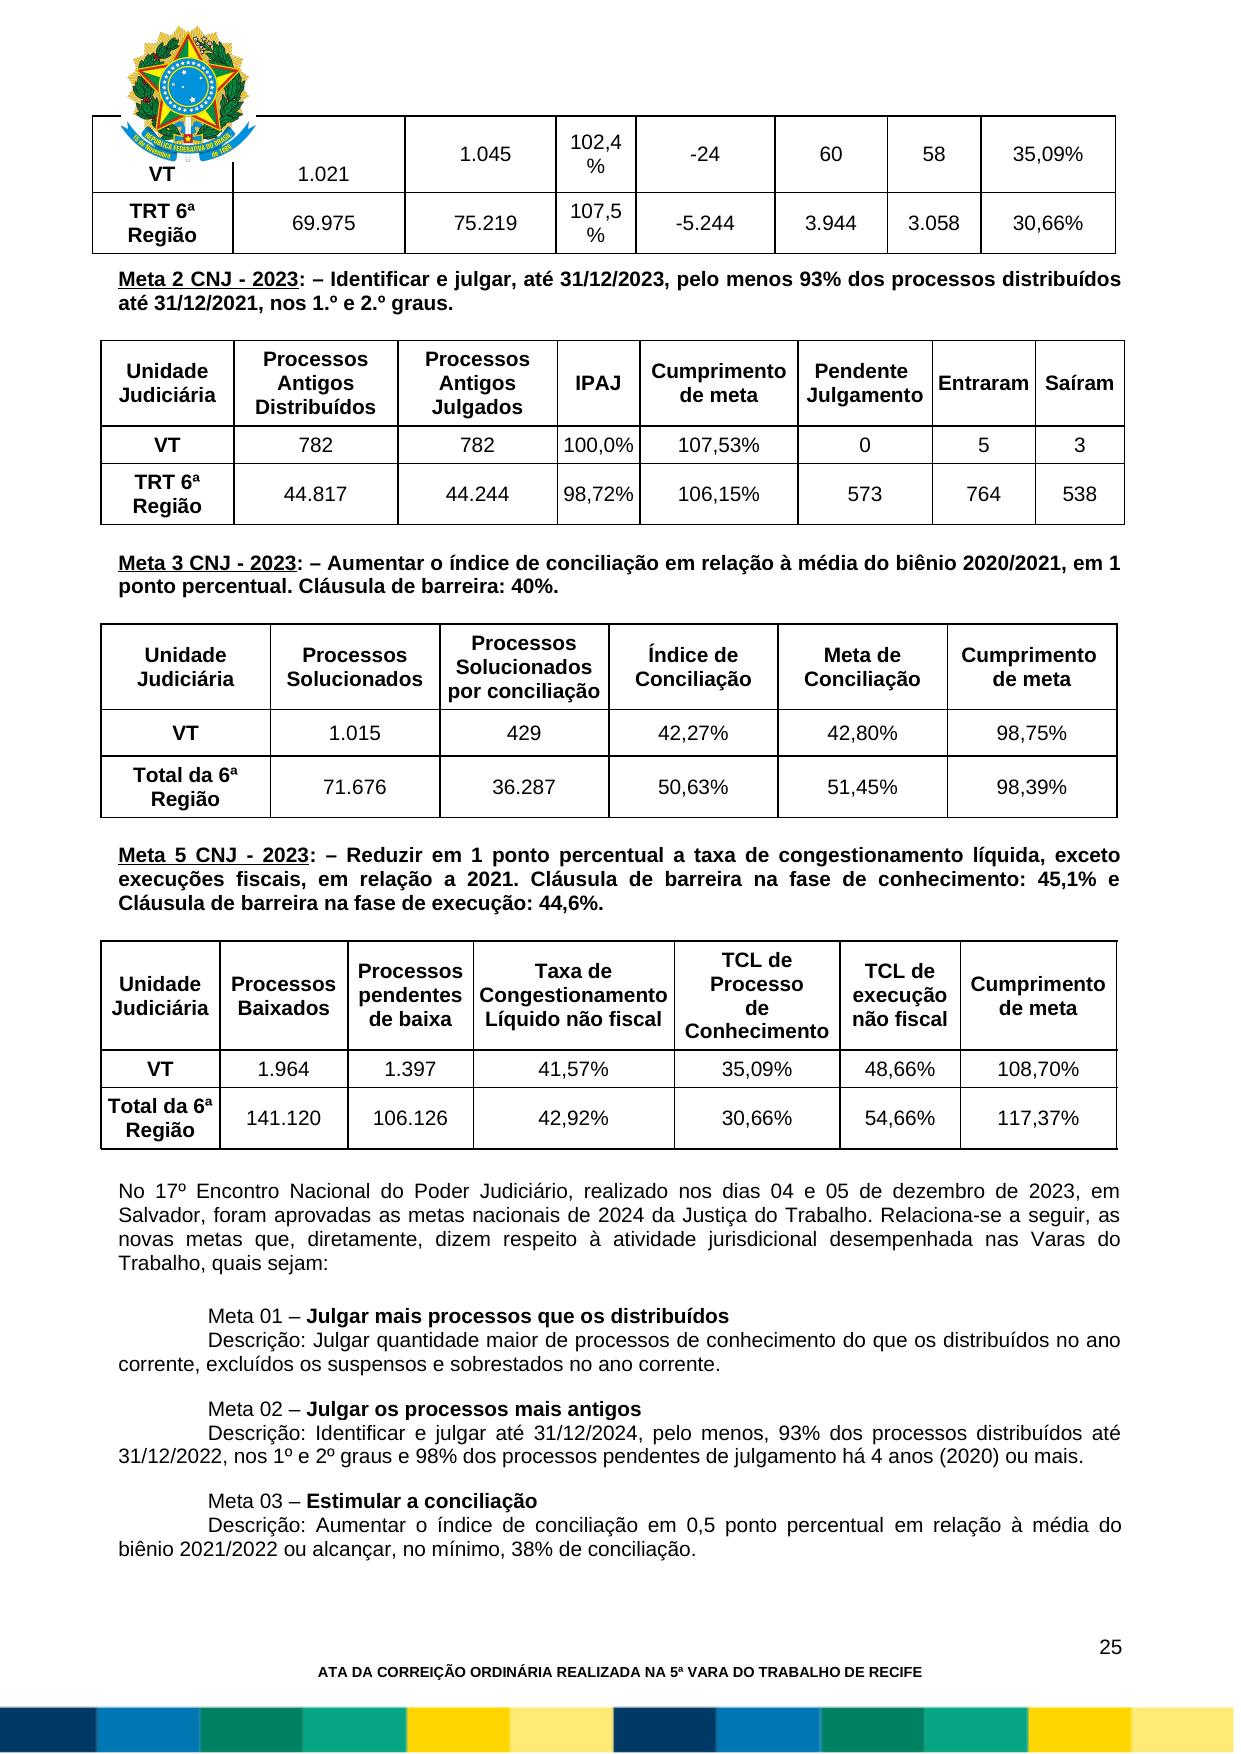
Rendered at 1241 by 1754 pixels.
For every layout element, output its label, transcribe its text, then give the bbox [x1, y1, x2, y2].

table_cell VT [102, 710, 270, 755]
table_cell 106.126 [349, 1088, 473, 1148]
table_cell 107,5% [557, 193, 635, 253]
text Meta 3 CNJ - 2023: – Aumentar o índice de conciliação em relação à média do biênio 2020/2021, em 1 ponto percentual. Cláusula de barreira: 40%. [118, 550, 1122, 598]
table_header Índice de Conciliação [610, 625, 777, 708]
table_cell 98,75% [948, 710, 1116, 755]
table_cell 573 [799, 464, 932, 524]
table_cell TRT 6ª Região [93, 193, 232, 253]
table_cell 54,66% [841, 1088, 960, 1148]
table_cell 41,57% [474, 1051, 674, 1087]
table_cell VT [102, 1051, 219, 1087]
table_cell 141.120 [221, 1088, 347, 1148]
text Meta 02 – Julgar os processos mais antigos [118, 1396, 1122, 1420]
text Meta 03 – Estimular a conciliação [118, 1489, 1122, 1513]
table_cell 102,4% [557, 117, 635, 191]
table_header Processos Antigos Julgados [399, 341, 557, 425]
table_header Cumprimento de meta [948, 625, 1116, 708]
table_cell 117,37% [961, 1088, 1116, 1148]
table_cell 42,80% [779, 710, 947, 755]
table_cell 44.244 [399, 464, 557, 524]
text Meta 2 CNJ - 2023: – Identificar e julgar, até 31/12/2023, pelo menos 93% dos processos distribuídos até 31/12/2021, nos 1.º e 2.º graus. [118, 267, 1122, 315]
table_header Cumprimento de meta [961, 942, 1116, 1049]
table_header TCL de execução não fiscal [841, 942, 960, 1049]
table_cell 58 [888, 117, 980, 191]
table_cell TRT 6ª Região [102, 464, 233, 524]
table_header TCL de Processo de Conhecimento [675, 942, 839, 1049]
table_cell 98,39% [948, 757, 1116, 816]
table_cell 538 [1036, 464, 1124, 524]
table_cell 107,53% [641, 427, 797, 462]
table_header Pendente Julgamento [799, 341, 932, 425]
table_cell 30,66% [982, 193, 1115, 253]
table_cell 0 [799, 427, 932, 462]
text Descrição: Identificar e julgar até 31/12/2024, pelo menos, 93% dos processos distribuídos até 31/12/2022, nos 1º e 2º graus e 98% dos processos pendentes de julgamento há 4 anos (2020) ou mais. [118, 1420, 1122, 1468]
text Descrição: Julgar quantidade maior de processos de conhecimento do que os distribuídos no ano corrente, excluídos os suspensos e sobrestados no ano corrente. [118, 1328, 1122, 1376]
table_cell 108,70% [961, 1051, 1116, 1087]
table_cell Total da 6ª Região [102, 757, 270, 816]
table_cell 1.045 [406, 117, 555, 191]
table_cell 35,09% [675, 1051, 839, 1087]
table_header Processos Solucionados [271, 625, 439, 708]
table_cell 1.015 [271, 710, 439, 755]
table_cell 42,92% [474, 1088, 674, 1148]
table_header Unidade Judiciária [102, 942, 219, 1049]
text Meta 5 CNJ - 2023: – Reduzir em 1 ponto percentual a taxa de congestionamento líquida, exceto execuções fiscais, em relação a 2021. Cláusula de barreira na fase de conhecimento: 45,1% e Cláusula de barreira na fase de execução: 44,6%. [118, 843, 1122, 915]
table_cell 30,66% [675, 1088, 839, 1148]
table_cell 50,63% [610, 757, 777, 816]
table_header IPAJ [558, 341, 639, 425]
table_header Entraram [933, 341, 1035, 425]
table_header Processos pendentes de baixa [349, 942, 473, 1049]
table_cell 782 [399, 427, 557, 462]
table_cell 69.975 [234, 193, 404, 253]
table_cell -24 [637, 117, 774, 191]
table_header Meta de Conciliação [779, 625, 947, 708]
table_cell 51,45% [779, 757, 947, 816]
table_cell VT [102, 427, 233, 462]
table_cell 75.219 [406, 193, 555, 253]
table_cell 44.817 [235, 464, 397, 524]
table_cell 3.058 [888, 193, 980, 253]
table_cell 100,0% [558, 427, 639, 462]
table_cell VT [93, 117, 232, 191]
table_header Processos Solucionados por conciliação [441, 625, 608, 708]
table_header Processos Baixados [221, 942, 347, 1049]
table_cell 3.944 [776, 193, 887, 253]
table_header Processos Antigos Distribuídos [235, 341, 397, 425]
table_header Taxa de Congestionamento Líquido não fiscal [474, 942, 674, 1049]
table_cell 3 [1036, 427, 1124, 462]
table_cell 36.287 [441, 757, 608, 816]
table_cell 782 [235, 427, 397, 462]
table_header Unidade Judiciária [102, 625, 270, 708]
table_cell 60 [776, 117, 887, 191]
table_header Saíram [1036, 341, 1124, 425]
text Descrição: Aumentar o índice de conciliação em 0,5 ponto percentual em relação à média do biênio 2021/2022 ou alcançar, no mínimo, 38% de conciliação. [118, 1513, 1122, 1561]
table_cell 42,27% [610, 710, 777, 755]
table_cell -5.244 [637, 193, 774, 253]
table_cell 764 [933, 464, 1035, 524]
table_cell 48,66% [841, 1051, 960, 1087]
table_cell 71.676 [271, 757, 439, 816]
table_cell 5 [933, 427, 1035, 462]
table_cell 1.964 [221, 1051, 347, 1087]
table_header Cumprimento de meta [641, 341, 797, 425]
table_cell 1.021 [234, 117, 404, 191]
text No 17º Encontro Nacional do Poder Judiciário, realizado nos dias 04 e 05 de dezembro de 2023, em Salvador, foram aprovadas as metas nacionais de 2024 da Justiça do Trabalho. Relaciona-se a seguir, as novas metas que, diretamente, dizem respeito à atividade jurisdicional desempenhada nas Varas do Trabalho, quais sejam: [118, 1179, 1122, 1274]
table_cell 35,09% [982, 117, 1115, 191]
table_cell 429 [441, 710, 608, 755]
table_cell 98,72% [558, 464, 639, 524]
table_cell Total da 6ª Região [102, 1088, 219, 1148]
text Meta 01 – Julgar mais processos que os distribuídos [118, 1304, 1122, 1328]
table_cell 106,15% [641, 464, 797, 524]
table_cell 1.397 [349, 1051, 473, 1087]
table_header Unidade Judiciária [102, 341, 233, 425]
